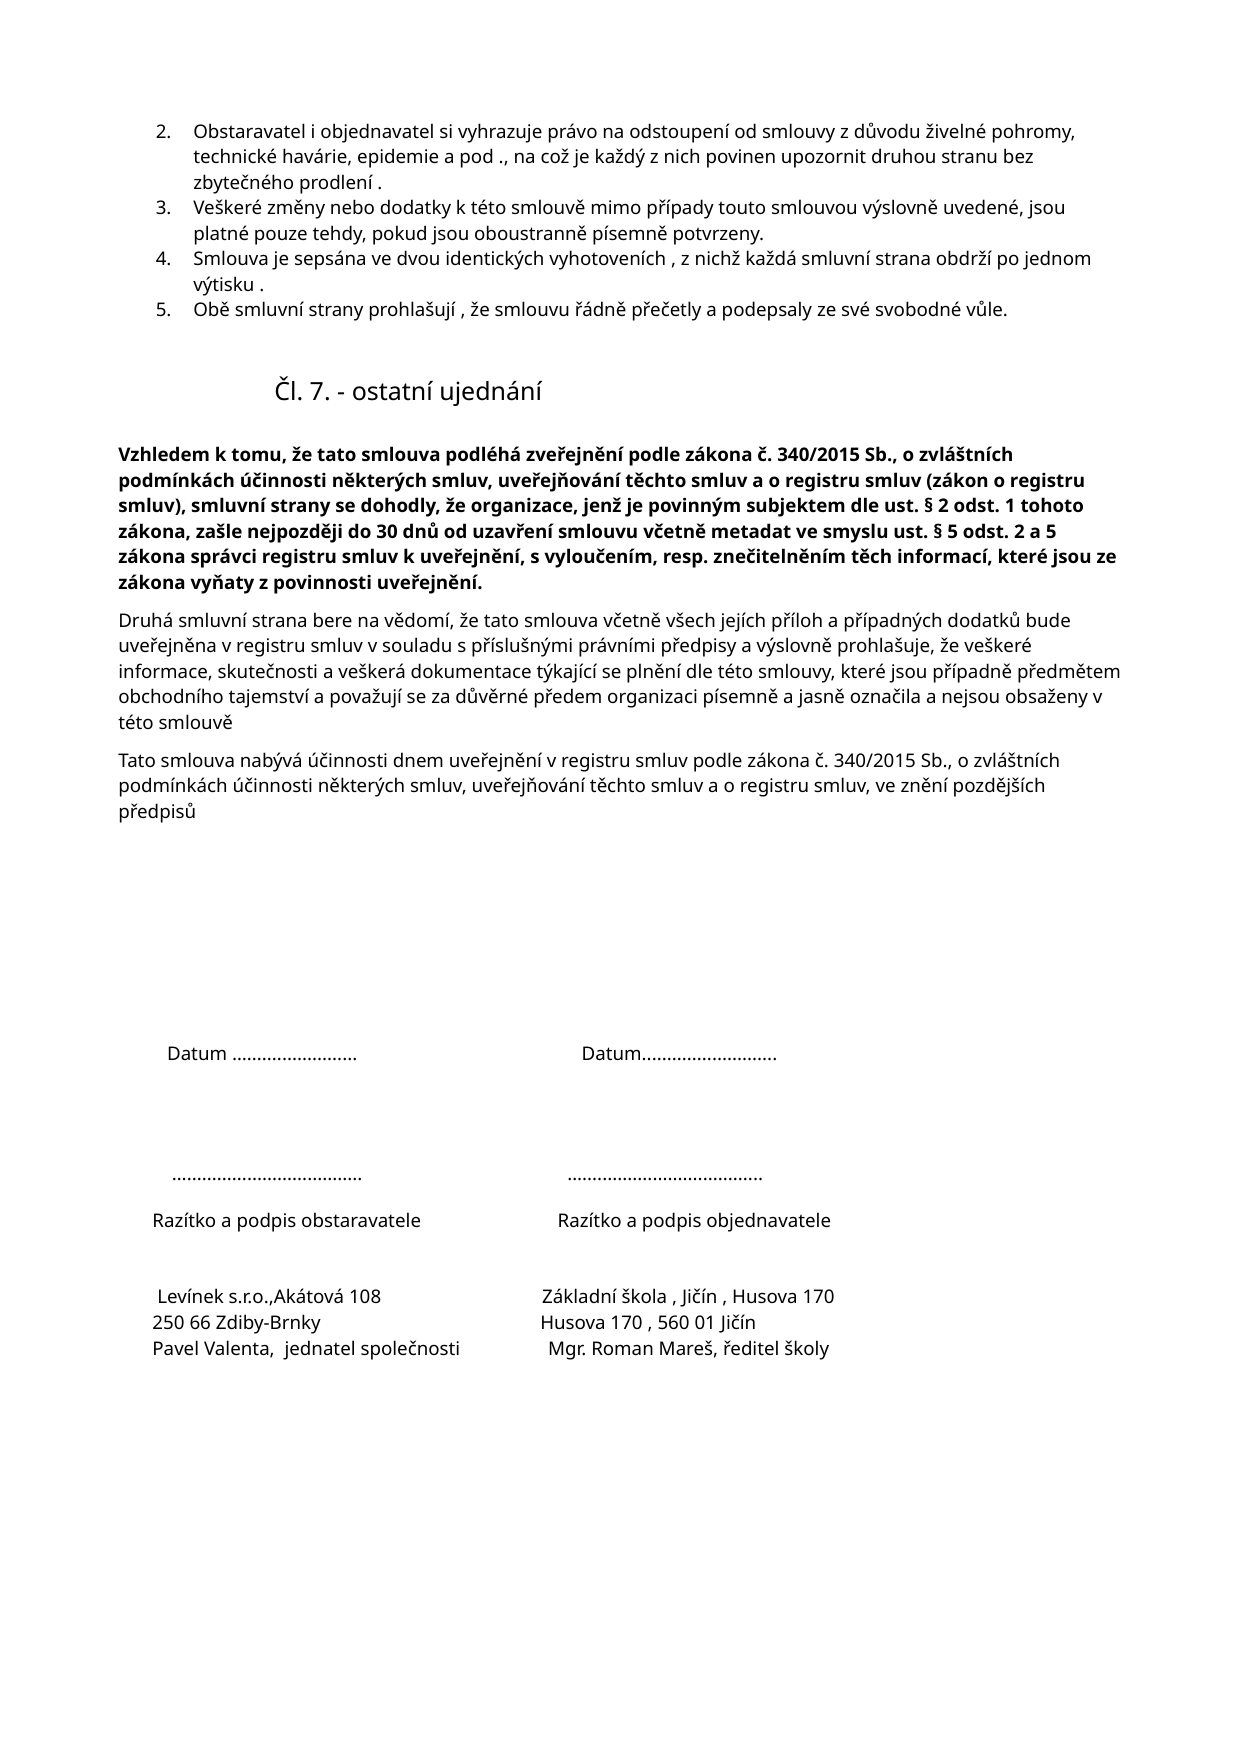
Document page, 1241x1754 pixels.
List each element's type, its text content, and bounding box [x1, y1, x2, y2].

text Tato smlouva nabývá účinnosti dnem uveřejnění v registru smluv podle zákona č. 340/2015 Sb., o zvláštních podmínkách účinnosti některých smluv, uveřejňování těchto smluv a o registru smluv, ve znění pozdějších předpisů [118, 747, 1122, 824]
list Obstaravatel i objednavatel si vyhrazuje právo na odstoupení od smlouvy z důvodu živelné pohromy, technické havárie, epidemie a pod ., na což je každý z nich povinen upozornit druhou stranu bez zbytečného prodlení . [156, 118, 1122, 195]
text Druhá smluvní strana bere na vědomí, že tato smlouva včetně všech jejích příloh a případných dodatků bude uveřejněna v registru smluv v souladu s příslušnými právními předpisy a výslovně prohlašuje, že veškeré informace, skutečnosti a veškerá dokumentace týkající se plnění dle této smlouvy, které jsou případně předmětem obchodního tajemství a považují se za důvěrné předem organizaci písemně a jasně označila a nejsou obsaženy v této smlouvě [118, 607, 1122, 735]
text 250 66 Zdiby-Brnky Husova 170 , 560 01 Jičín [118, 1309, 1122, 1335]
text Razítko a podpis obstaravatele Razítko a podpis objednavatele [118, 1207, 1122, 1233]
list Obě smluvní strany prohlašují , že smlouvu řádně přečetly a podepsaly ze své svobodné vůle. [156, 297, 1122, 322]
text Čl. 7. - ostatní ujednání [118, 373, 1122, 407]
list Smlouva je sepsána ve dvou identických vyhotoveních , z nichž každá smluvní strana obdrží po jednom výtisku . [156, 246, 1122, 297]
text Pavel Valenta, jednatel společnosti Mgr. Roman Mareš, ředitel školy [118, 1335, 1122, 1360]
text Levínek s.r.o.,Akátová 108 Základní škola , Jičín , Husova 170 [118, 1284, 1122, 1309]
list Veškeré změny nebo dodatky k této smlouvě mimo případy touto smlouvou výslovně uvedené, jsou platné pouze tehdy, pokud jsou oboustranně písemně potvrzeny. [156, 195, 1122, 246]
text Datum …...................... Datum........................... [118, 1040, 1122, 1066]
text …................................... ….................................... [118, 1160, 1122, 1186]
text Vzhledem k tomu, že tato smlouva podléhá zveřejnění podle zákona č. 340/2015 Sb., o zvláštních podmínkách účinnosti některých smluv, uveřejňování těchto smluv a o registru smluv (zákon o registru smluv), smluvní strany se dohodly, že organizace, jenž je povinným subjektem dle ust. § 2 odst. 1 tohoto zákona, zašle nejpozději do 30 dnů od uzavření smlouvu včetně metadat ve smyslu ust. § 5 odst. 2 a 5 zákona správci registru smluv k uveřejnění, s vyloučením, resp. znečitelněním těch informací, které jsou ze zákona vyňaty z povinnosti uveřejnění. [118, 441, 1122, 594]
